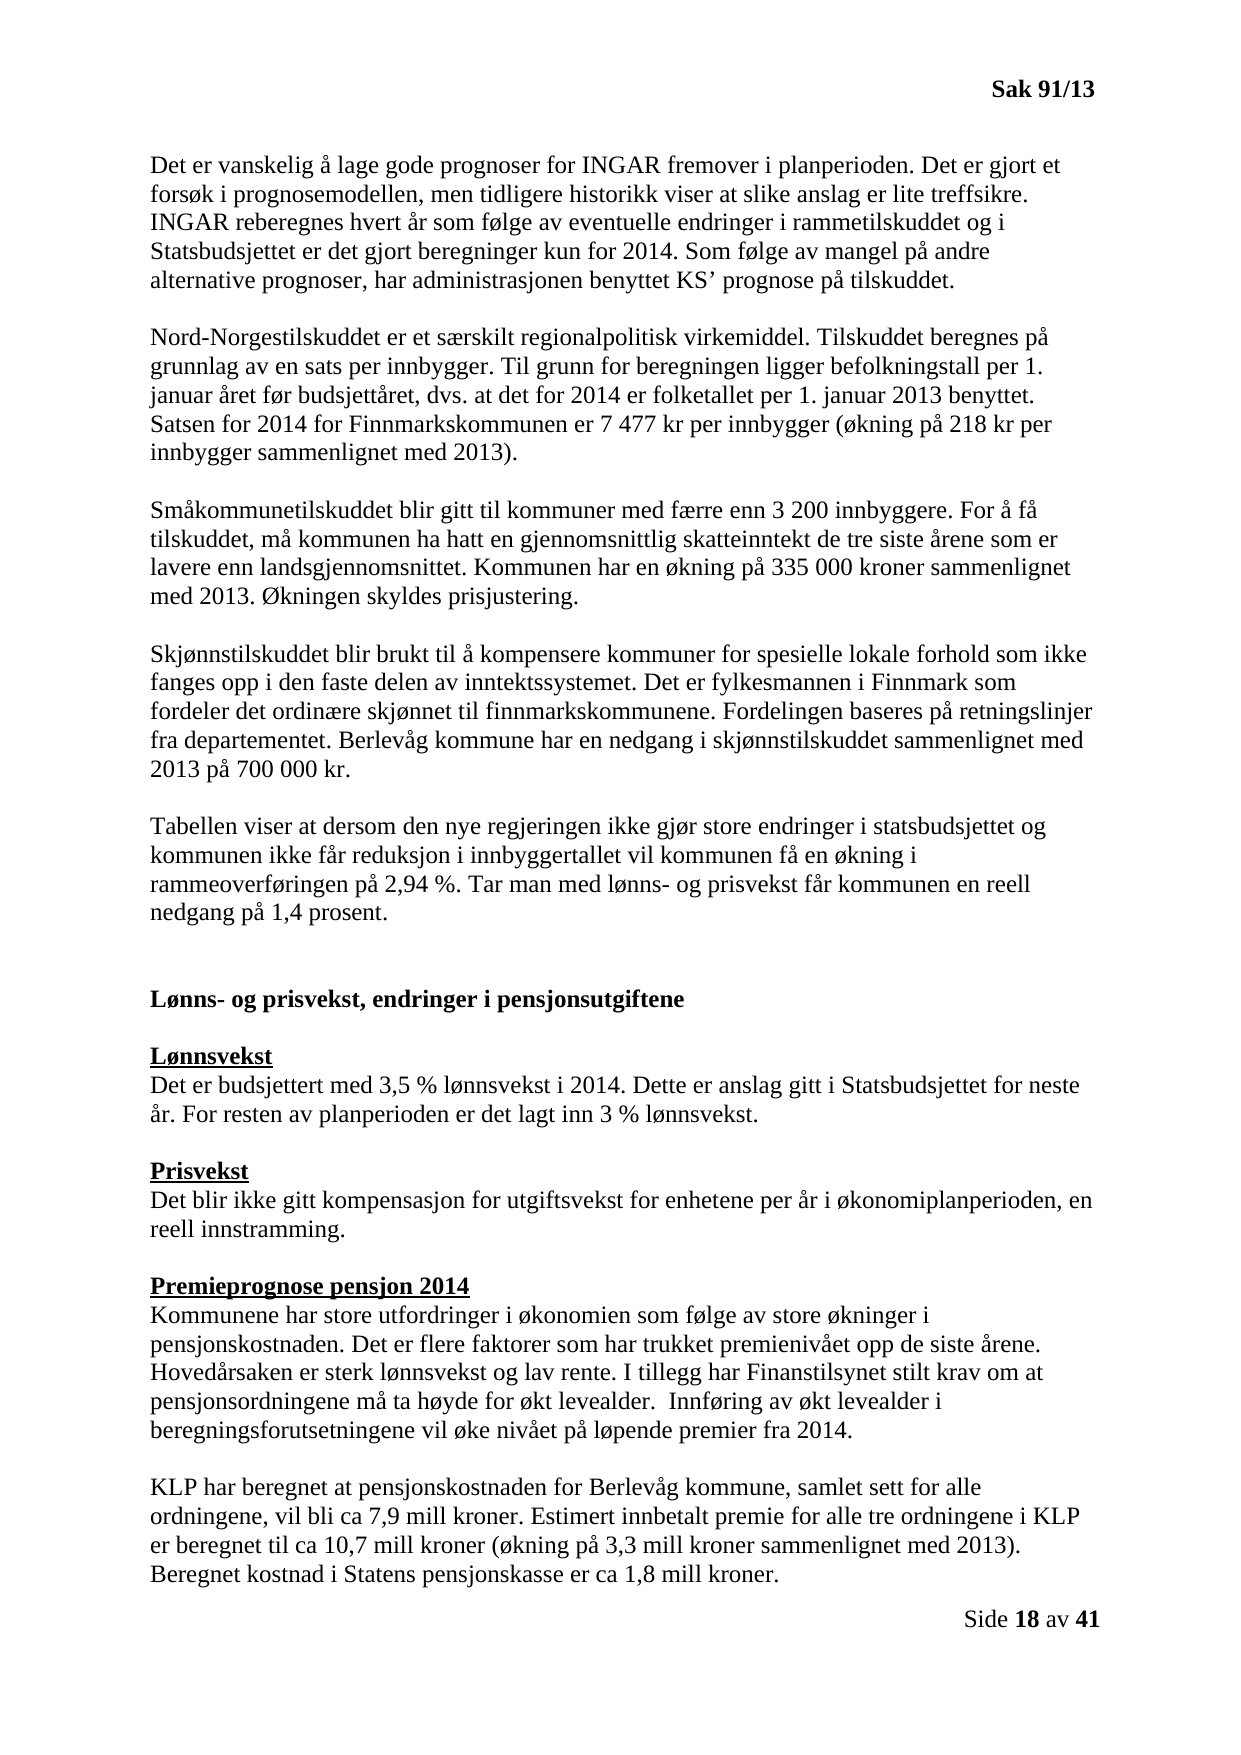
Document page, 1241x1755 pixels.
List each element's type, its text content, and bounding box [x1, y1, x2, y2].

text Lønns- og prisvekst, endringer i pensjonsutgiftene [150, 984, 1100, 1012]
text Småkommunetilskuddet blir gitt til kommuner med færre enn 3 200 innbyggere. For å få tilskuddet, må kommunen ha hatt en gjennomsnittlig skatteinntekt de tre siste årene som er lavere enn landsgjennomsnittet. Kommunen har en økning på 335 000 kroner sammenlignet med 2013. Økningen skyldes prisjustering. [150, 495, 1100, 610]
text Tabellen viser at dersom den nye regjeringen ikke gjør store endringer i statsbudsjettet og kommunen ikke får reduksjon i innbyggertallet vil kommunen få en økning i rammeoverføringen på 2,94 %. Tar man med lønns- og prisvekst får kommunen en reell nedgang på 1,4 prosent. [150, 811, 1100, 926]
text Det er budsjettert med 3,5 % lønnsvekst i 2014. Dette er anslag gitt i Statsbudsjettet for neste år. For resten av planperioden er det lagt inn 3 % lønnsvekst. [150, 1070, 1100, 1127]
text Skjønnstilskuddet blir brukt til å kompensere kommuner for spesielle lokale forhold som ikke fanges opp i den faste delen av inntektssystemet. Det er fylkesmannen i Finnmark som fordeler det ordinære skjønnet til finnmarkskommunene. Fordelingen baseres på retningslinjer fra departementet. Berlevåg kommune har en nedgang i skjønnstilskuddet sammenlignet med 2013 på 700 000 kr. [150, 639, 1100, 782]
text Det blir ikke gitt kompensasjon for utgiftsvekst for enhetene per år i økonomiplanperioden, en reell innstramming. [150, 1185, 1100, 1242]
text Nord-Norgestilskuddet er et særskilt regionalpolitisk virkemiddel. Tilskuddet beregnes på grunnlag av en sats per innbygger. Til grunn for beregningen ligger befolkningstall per 1. januar året før budsjettåret, dvs. at det for 2014 er folketallet per 1. januar 2013 benyttet. Satsen for 2014 for Finnmarkskommunen er 7 477 kr per innbygger (økning på 218 kr per innbygger sammenlignet med 2013). [150, 322, 1100, 466]
text KLP har beregnet at pensjonskostnaden for Berlevåg kommune, samlet sett for alle ordningene, vil bli ca 7,9 mill kroner. Estimert innbetalt premie for alle tre ordningene i KLP er beregnet til ca 10,7 mill kroner (økning på 3,3 mill kroner sammenlignet med 2013). Beregnet kostnad i Statens pensjonskasse er ca 1,8 mill kroner. [150, 1472, 1100, 1587]
text Det er vanskelig å lage gode prognoser for INGAR fremover i planperioden. Det er gjort et forsøk i prognosemodellen, men tidligere historikk viser at slike anslag er lite treffsikre. INGAR reberegnes hvert år som følge av eventuelle endringer i rammetilskuddet og i Statsbudsjettet er det gjort beregninger kun for 2014. Som følge av mangel på andre alternative prognoser, har administrasjonen benyttet KS’ prognose på tilskuddet. [150, 150, 1100, 294]
text Kommunene har store utfordringer i økonomien som følge av store økninger i pensjonskostnaden. Det er flere faktorer som har trukket premienivået opp de siste årene. Hovedårsaken er sterk lønnsvekst og lav rente. I tillegg har Finanstilsynet stilt krav om at pensjonsordningene må ta høyde for økt levealder. Innføring av økt levealder i beregningsforutsetningene vil øke nivået på løpende premier fra 2014. [150, 1300, 1100, 1444]
text Lønnsvekst [150, 1041, 1100, 1070]
text Premieprognose pensjon 2014 [150, 1271, 1100, 1300]
text Prisvekst [150, 1156, 1100, 1185]
